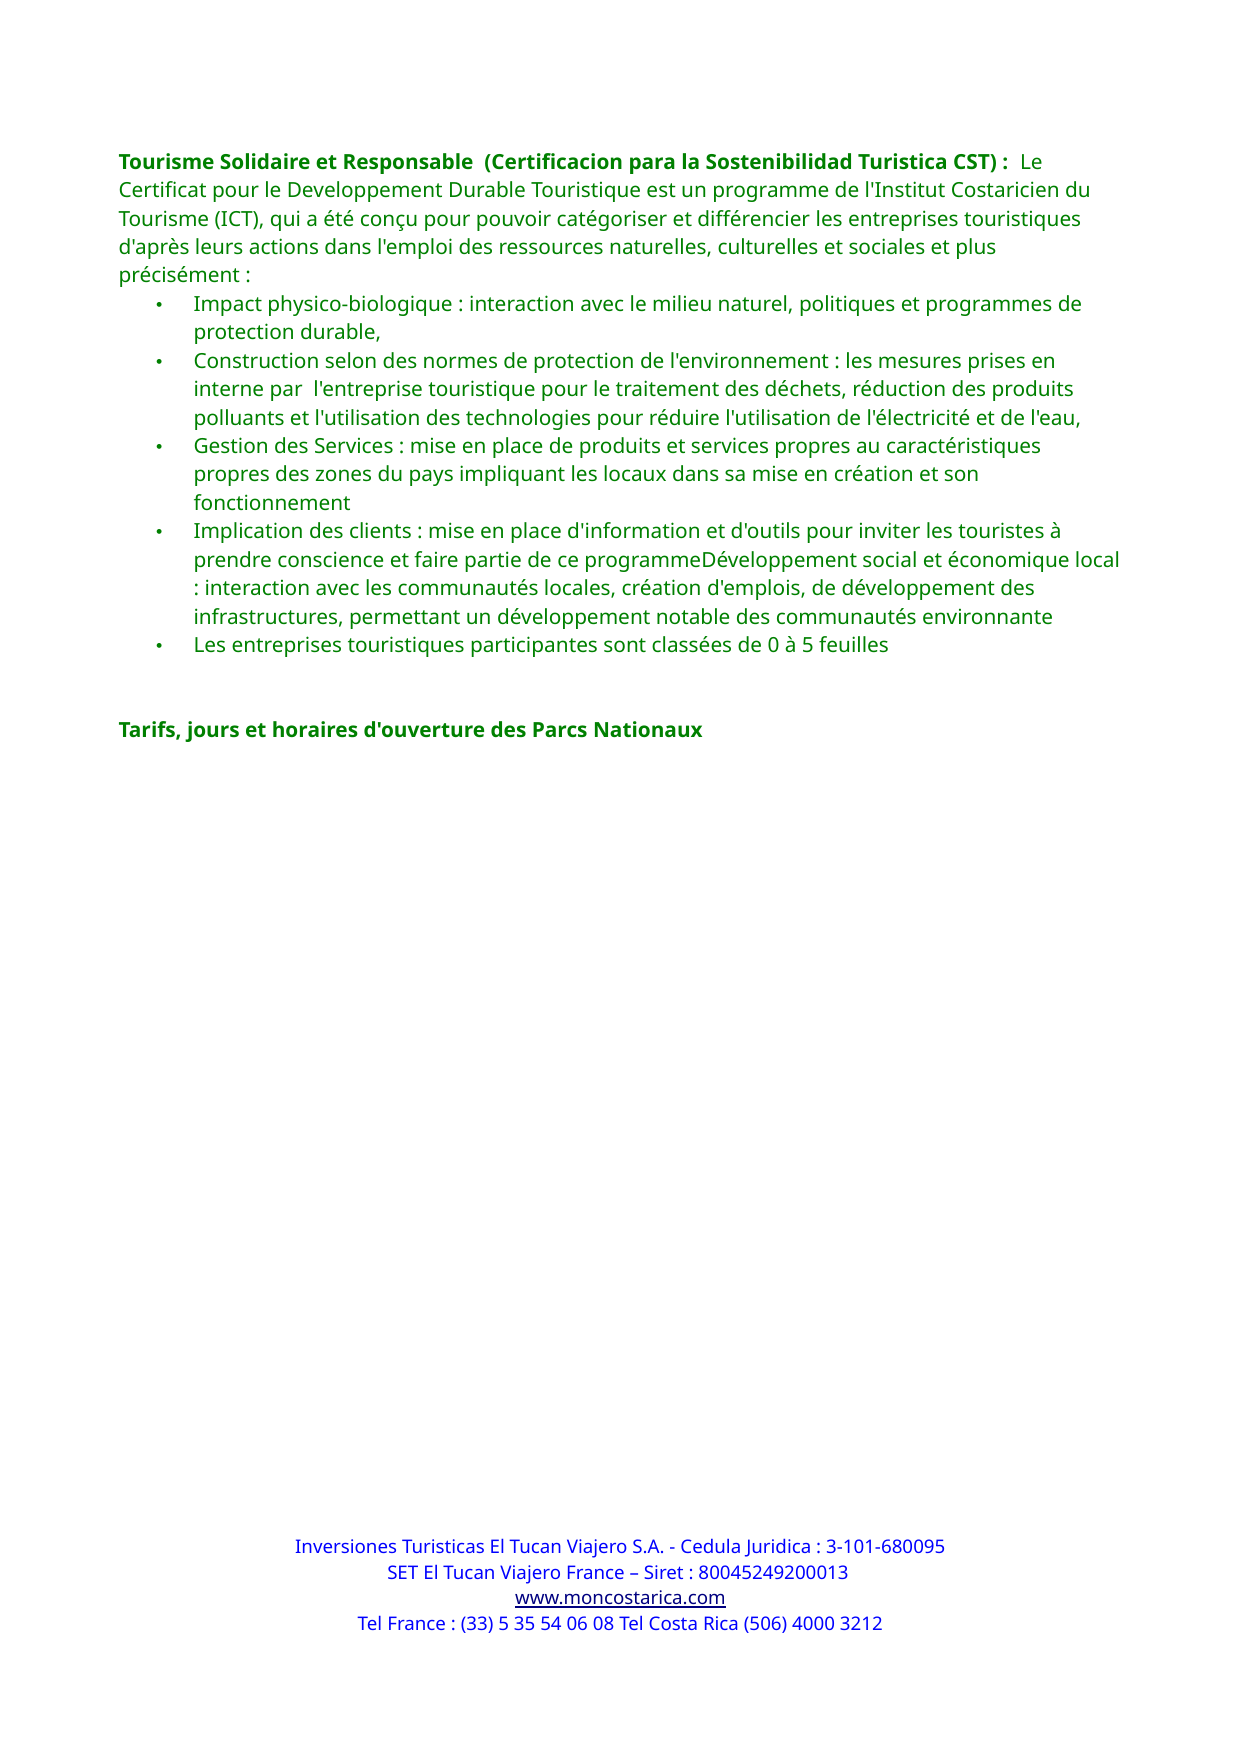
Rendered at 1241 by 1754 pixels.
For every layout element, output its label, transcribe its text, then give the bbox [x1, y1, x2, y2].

list Les entreprises touristiques participantes sont classées de 0 à 5 feuilles [156, 630, 1122, 659]
text Tarifs, jours et horaires d'ouverture des Parcs Nationaux [118, 716, 1122, 744]
text Tourisme Solidaire et Responsable (Certificacion para la Sostenibilidad Turistica CST) : Le Certificat pour le Developpement Durable Touristique est un programme de l'Institut Costaricien du Tourisme (ICT), qui a été conçu pour pouvoir catégoriser et différencier les entreprises touristiques d'après leurs actions dans l'emploi des ressources naturelles, culturelles et sociales et plus précisément : [118, 147, 1122, 289]
list Impact physico-biologique : interaction avec le milieu naturel, politiques et programmes de protection durable, [156, 289, 1122, 346]
list Implication des clients : mise en place d'information et d'outils pour inviter les touristes à prendre conscience et faire partie de ce programmeDéveloppement social et économique local : interaction avec les communautés locales, création d'emplois, de développement des infrastructures, permettant un développement notable des communautés environnante [156, 516, 1122, 630]
list Construction selon des normes de protection de l'environnement : les mesures prises en interne par l'entreprise touristique pour le traitement des déchets, réduction des produits polluants et l'utilisation des technologies pour réduire l'utilisation de l'électricité et de l'eau, [156, 346, 1122, 431]
list Gestion des Services : mise en place de produits et services propres au caractéristiques propres des zones du pays impliquant les locaux dans sa mise en création et son fonctionnement [156, 431, 1122, 516]
